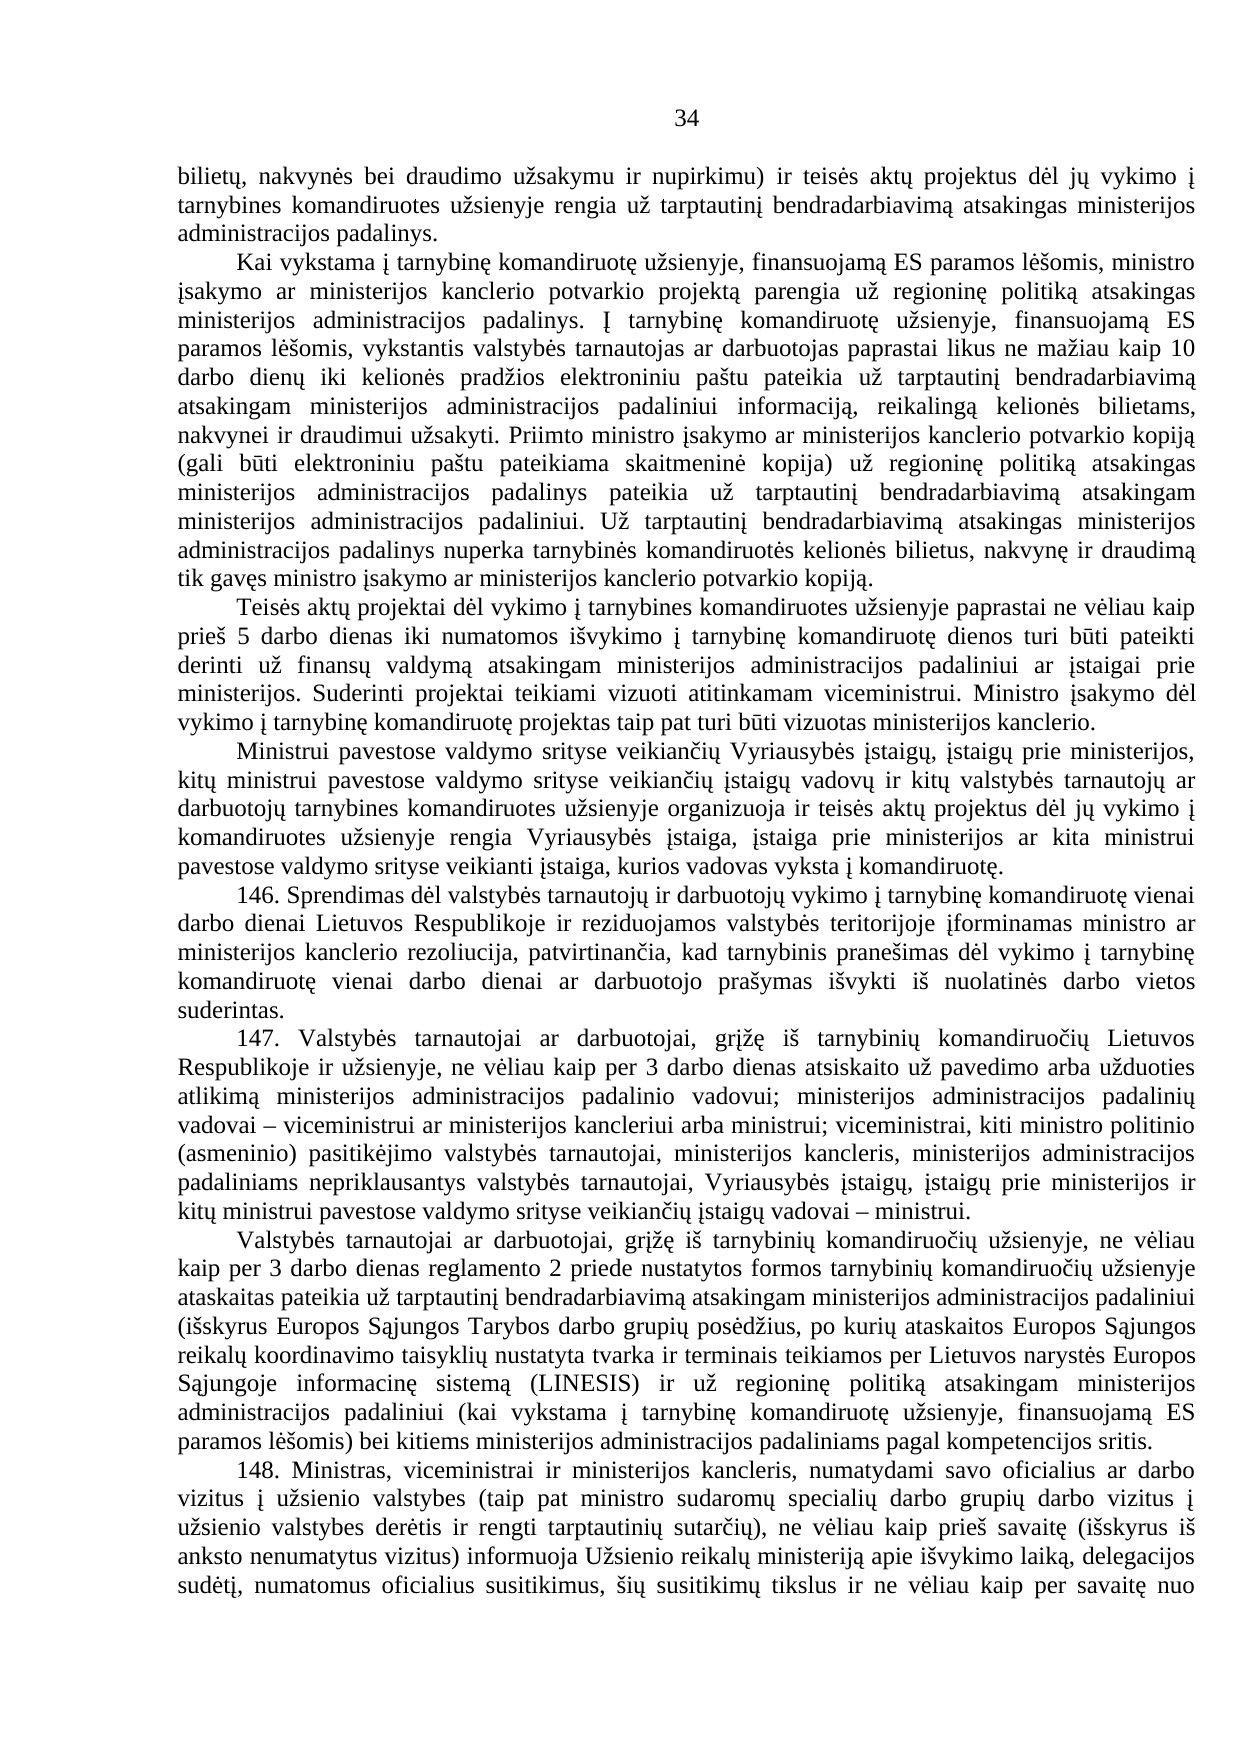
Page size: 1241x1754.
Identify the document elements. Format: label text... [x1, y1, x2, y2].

text 146. Sprendimas dėl valstybės tarnautojų ir darbuotojų vykimo į tarnybinę komandiruotę vienai darbo dienai Lietuvos Respublikoje ir reziduojamos valstybės teritorijoje įforminamas ministro ar ministerijos kanclerio rezoliucija, patvirtinančia, kad tarnybinis pranešimas dėl vykimo į tarnybinę komandiruotę vienai darbo dienai ar darbuotojo prašymas išvykti iš nuolatinės darbo vietos suderintas. [177, 880, 1196, 1023]
text Ministrui pavestose valdymo srityse veikiančių Vyriausybės įstaigų, įstaigų prie ministerijos, kitų ministrui pavestose valdymo srityse veikiančių įstaigų vadovų ir kitų valstybės tarnautojų ar darbuotojų tarnybines komandiruotes užsienyje organizuoja ir teisės aktų projektus dėl jų vykimo į komandiruotes užsienyje rengia Vyriausybės įstaiga, įstaiga prie ministerijos ar kita ministrui pavestose valdymo srityse veikianti įstaiga, kurios vadovas vyksta į komandiruotę. [177, 736, 1196, 880]
text 148. Ministras, viceministrai ir ministerijos kancleris, numatydami savo oficialius ar darbo vizitus į užsienio valstybes (taip pat ministro sudaromų specialių darbo grupių darbo vizitus į užsienio valstybes derėtis ir rengti tarptautinių sutarčių), ne vėliau kaip prieš savaitę (išskyrus iš anksto nenumatytus vizitus) informuoja Užsienio reikalų ministeriją apie išvykimo laiką, delegacijos sudėtį, numatomus oficialius susitikimus, šių susitikimų tikslus ir ne vėliau kaip per savaitę nuo [177, 1455, 1196, 1598]
text Valstybės tarnautojai ar darbuotojai, grįžę iš tarnybinių komandiruočių užsienyje, ne vėliau kaip per 3 darbo dienas reglamento 2 priede nustatytos formos tarnybinių komandiruočių užsienyje ataskaitas pateikia už tarptautinį bendradarbiavimą atsakingam ministerijos administracijos padaliniui (išskyrus Europos Sąjungos Tarybos darbo grupių posėdžius, po kurių ataskaitos Europos Sąjungos reikalų koordinavimo taisyklių nustatyta tvarka ir terminais teikiamos per Lietuvos narystės Europos Sąjungoje informacinę sistemą (LINESIS) ir už regioninę politiką atsakingam ministerijos administracijos padaliniui (kai vykstama į tarnybinę komandiruotę užsienyje, finansuojamą ES paramos lėšomis) bei kitiems ministerijos administracijos padaliniams pagal kompetencijos sritis. [177, 1225, 1196, 1455]
text 147. Valstybės tarnautojai ar darbuotojai, grįžę iš tarnybinių komandiruočių Lietuvos Respublikoje ir užsienyje, ne vėliau kaip per 3 darbo dienas atsiskaito už pavedimo arba užduoties atlikimą ministerijos administracijos padalinio vadovui; ministerijos administracijos padalinių vadovai – viceministrui ar ministerijos kancleriui arba ministrui; viceministrai, kiti ministro politinio (asmeninio) pasitikėjimo valstybės tarnautojai, ministerijos kancleris, ministerijos administracijos padaliniams nepriklausantys valstybės tarnautojai, Vyriausybės įstaigų, įstaigų prie ministerijos ir kitų ministrui pavestose valdymo srityse veikiančių įstaigų vadovai – ministrui. [177, 1023, 1196, 1225]
text Teisės aktų projektai dėl vykimo į tarnybines komandiruotes užsienyje paprastai ne vėliau kaip prieš 5 darbo dienas iki numatomos išvykimo į tarnybinę komandiruotę dienos turi būti pateikti derinti už finansų valdymą atsakingam ministerijos administracijos padaliniui ar įstaigai prie ministerijos. Suderinti projektai teikiami vizuoti atitinkamam viceministrui. Ministro įsakymo dėl vykimo į tarnybinę komandiruotę projektas taip pat turi būti vizuotas ministerijos kanclerio. [177, 592, 1196, 736]
text Kai vykstama į tarnybinę komandiruotę užsienyje, finansuojamą ES paramos lėšomis, ministro įsakymo ar ministerijos kanclerio potvarkio projektą parengia už regioninę politiką atsakingas ministerijos administracijos padalinys. Į tarnybinę komandiruotę užsienyje, finansuojamą ES paramos lėšomis, vykstantis valstybės tarnautojas ar darbuotojas paprastai likus ne mažiau kaip 10 darbo dienų iki kelionės pradžios elektroniniu paštu pateikia už tarptautinį bendradarbiavimą atsakingam ministerijos administracijos padaliniui informaciją, reikalingą kelionės bilietams, nakvynei ir draudimui užsakyti. Priimto ministro įsakymo ar ministerijos kanclerio potvarkio kopiją (gali būti elektroniniu paštu pateikiama skaitmeninė kopija) už regioninę politiką atsakingas ministerijos administracijos padalinys pateikia už tarptautinį bendradarbiavimą atsakingam ministerijos administracijos padaliniui. Už tarptautinį bendradarbiavimą atsakingas ministerijos administracijos padalinys nuperka tarnybinės komandiruotės kelionės bilietus, nakvynę ir draudimą tik gavęs ministro įsakymo ar ministerijos kanclerio potvarkio kopiją. [177, 247, 1196, 592]
text bilietų, nakvynės bei draudimo užsakymu ir nupirkimu) ir teisės aktų projektus dėl jų vykimo į tarnybines komandiruotes užsienyje rengia už tarptautinį bendradarbiavimą atsakingas ministerijos administracijos padalinys. [177, 161, 1196, 247]
